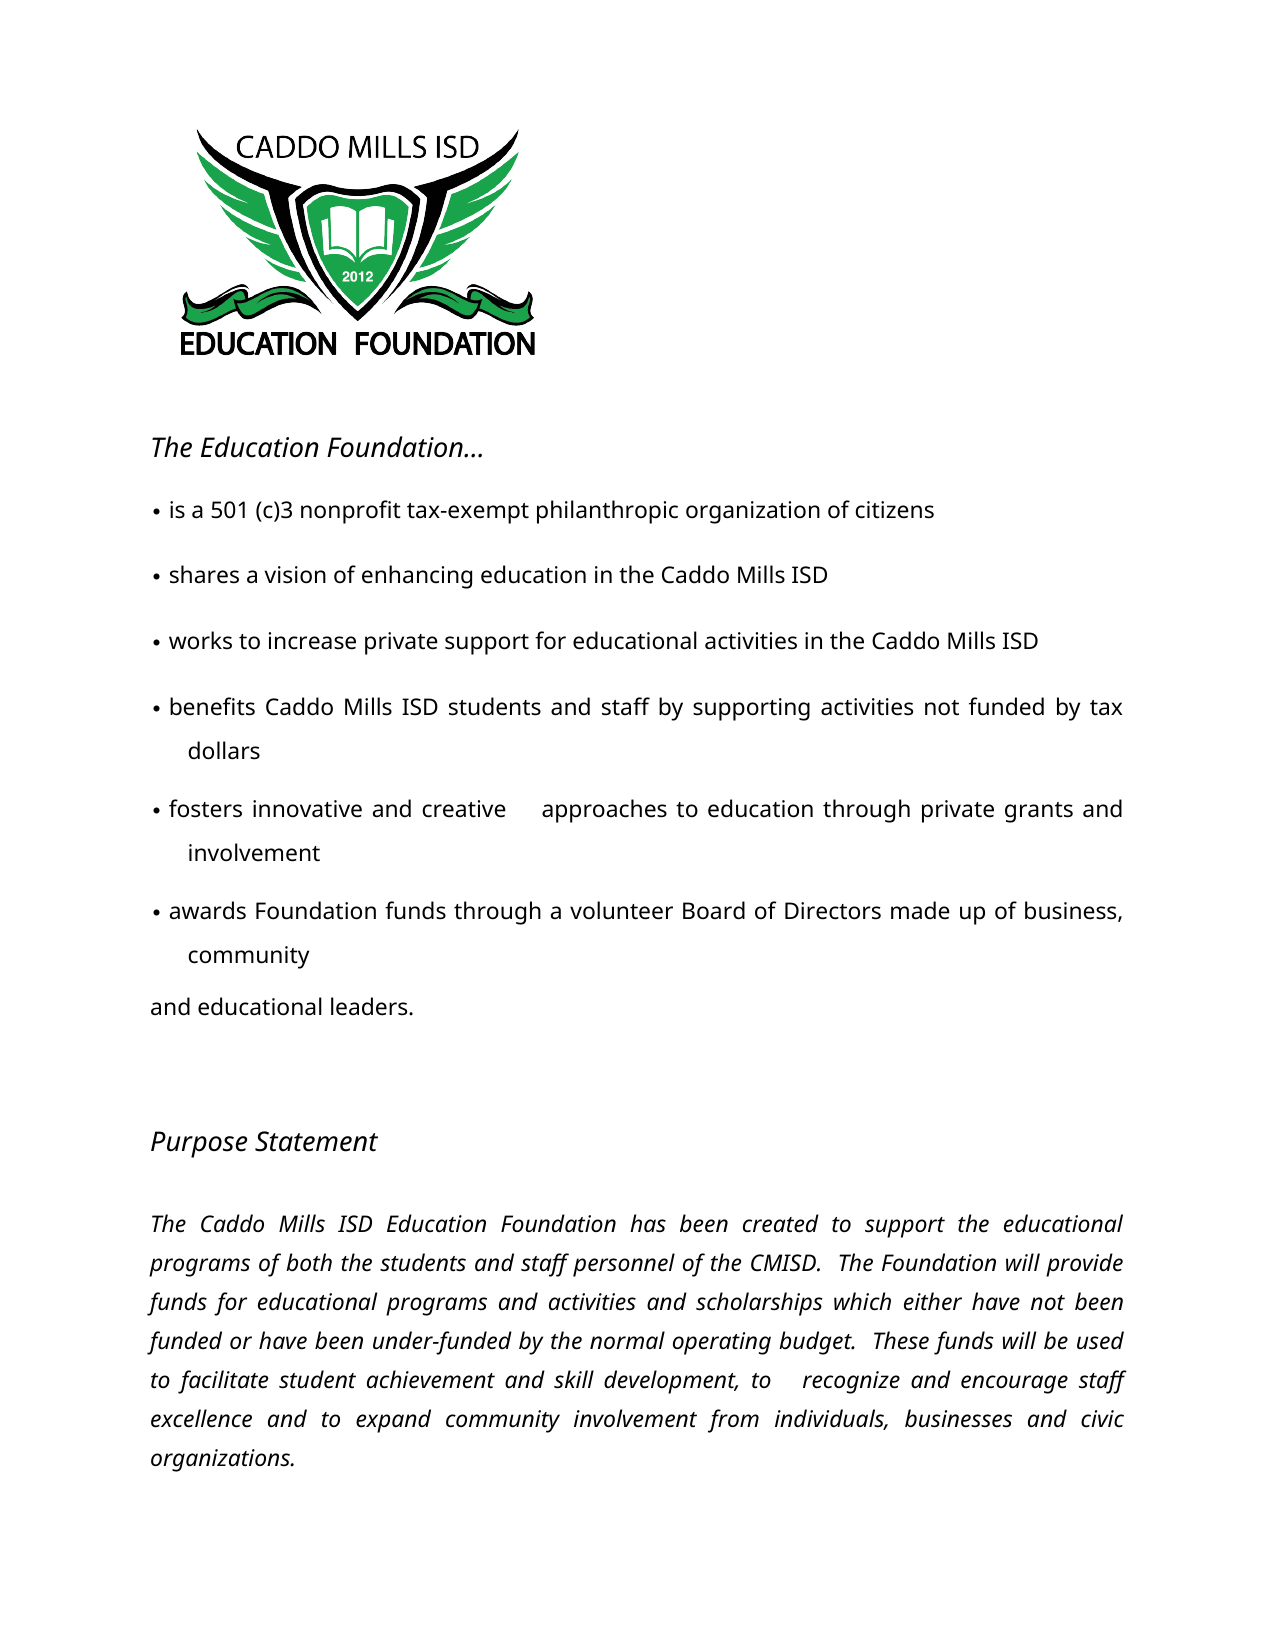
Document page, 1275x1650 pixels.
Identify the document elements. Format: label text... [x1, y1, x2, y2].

text The Caddo Mills ISD Education Foundation has been created to support the educational programs of both the students and staff personnel of the CMISD. The Foundation will provide funds for educational programs and activities and scholarships which either have not been funded or have been under-funded by the normal operating budget. These funds will be used to facilitate student achievement and skill development, to recognize and encourage staff excellence and to expand community involvement from individuals, businesses and civic organizations. [150, 1208, 1125, 1473]
text ∙ works to increase private support for educational activities in the Caddo Mills ISD [150, 619, 1125, 662]
picture [150, 105, 564, 378]
text ∙ is a 501 (c)3 nonprofit tax-exempt philanthropic organization of citizens [150, 487, 1125, 530]
text ∙ benefits Caddo Mills ISD students and staff by supporting activities not funded by tax dollars [150, 685, 1125, 767]
text and educational leaders. [150, 991, 1125, 1022]
text Purpose Statement [150, 1123, 1125, 1159]
text ∙ shares a vision of enhancing education in the Caddo Mills ISD [150, 553, 1125, 596]
text ∙ awards Foundation funds through a volunteer Board of Directors made up of business, community [150, 889, 1125, 971]
text The Education Foundation… [150, 429, 1125, 466]
text ∙ fosters innovative and creative approaches to education through private grants and involvement [150, 787, 1125, 869]
